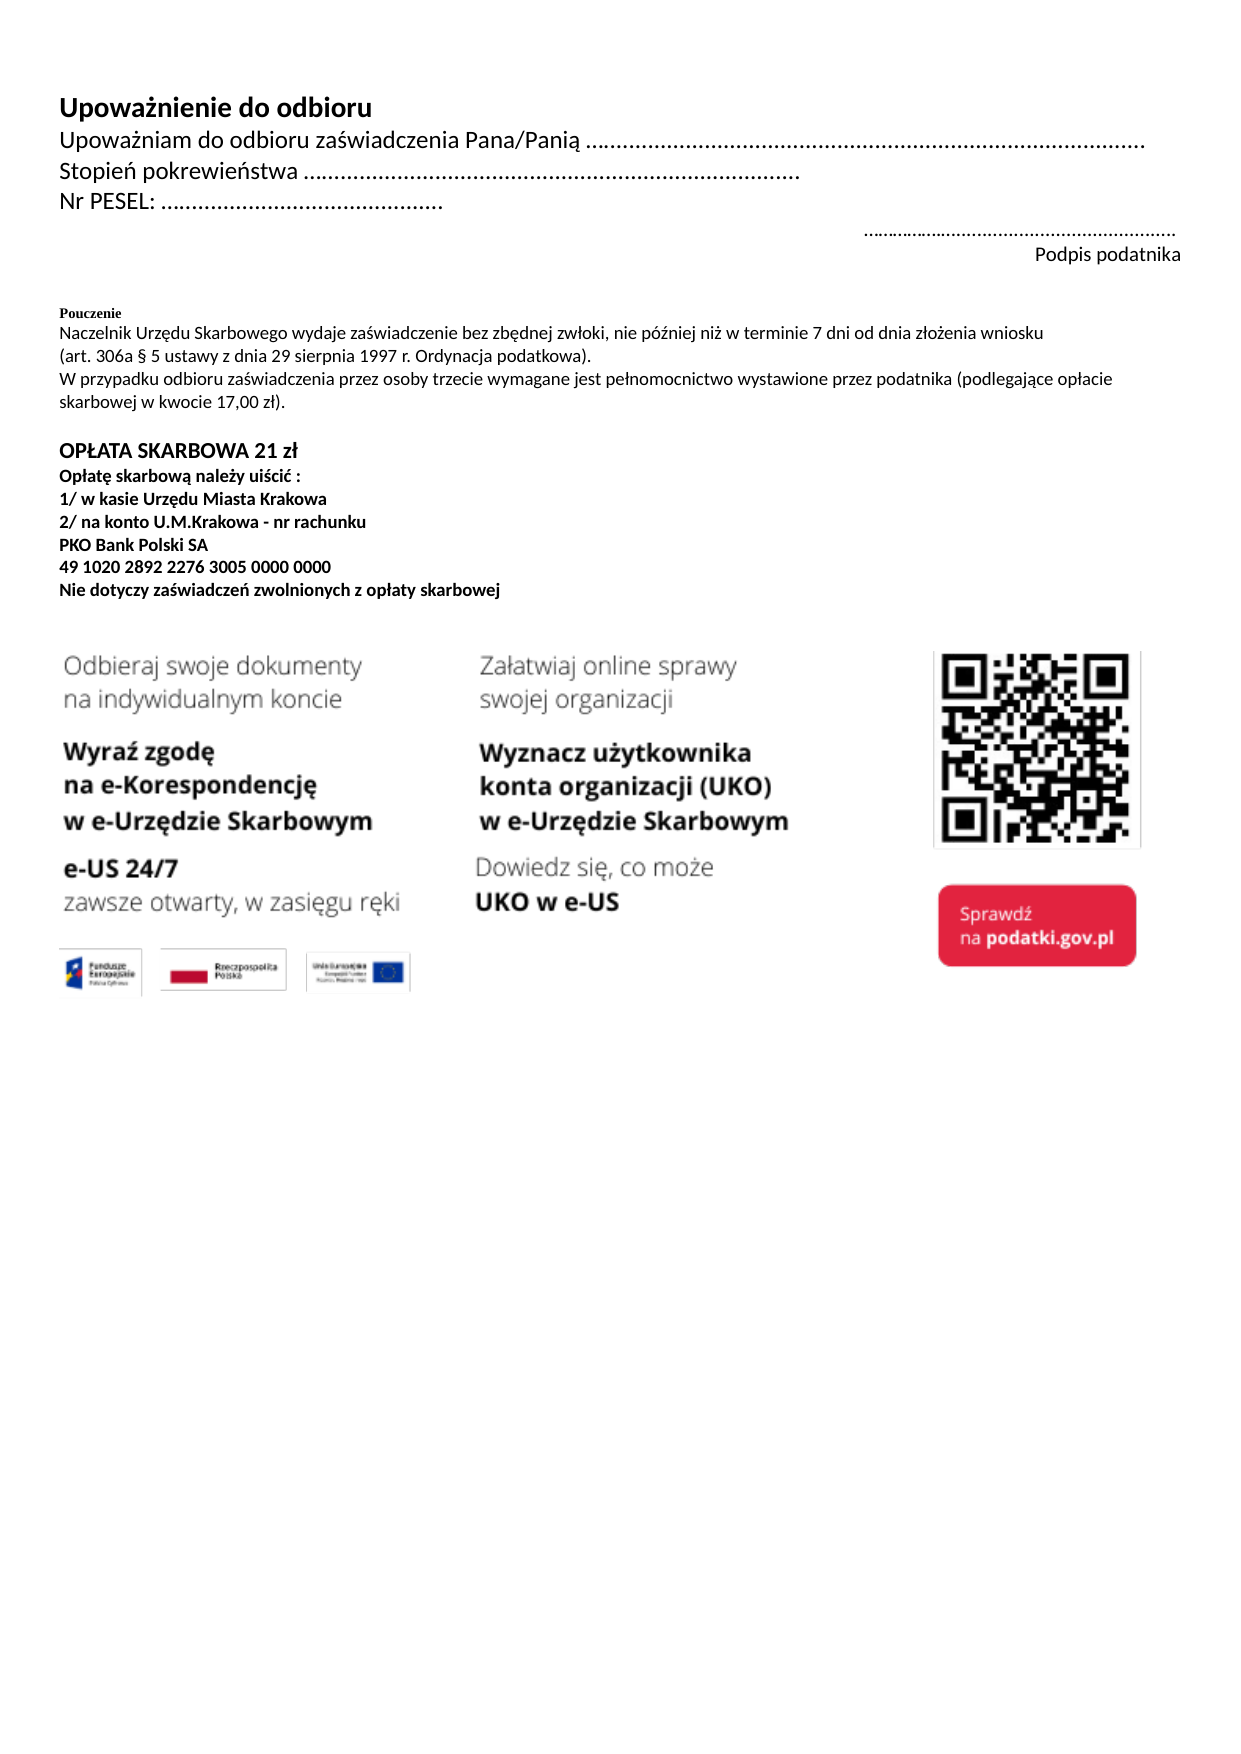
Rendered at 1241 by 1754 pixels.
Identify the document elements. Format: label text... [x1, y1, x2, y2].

text OPŁATA SKARBOWA 21 zł [59, 436, 1181, 464]
text Pouczenie [59, 305, 1181, 321]
text Nr PESEL: ….......................................... [59, 185, 1181, 216]
text Naczelnik Urzędu Skarbowego wydaje zaświadczenie bez zbędnej zwłoki, nie później niż w terminie 7 dni od dnia złożenia wniosku (art. 306a § 5 ustawy z dnia 29 sierpnia 1997 r. Ordynacja podatkowa). [59, 321, 1181, 367]
text Nie dotyczy zaświadczeń zwolnionych z opłaty skarbowej [59, 579, 1181, 602]
text PKO Bank Polski SA [59, 533, 1181, 556]
text …………….….......................................... [59, 216, 1181, 241]
text Podpis podatnika [59, 241, 1181, 267]
text Stopień pokrewieństwa …............................................................................ [59, 155, 1181, 185]
text Opłatę skarbową należy uiścić : [59, 464, 1181, 487]
text W przypadku odbioru zaświadczenia przez osoby trzecie wymagane jest pełnomocnictwo wystawione przez podatnika (podlegające opłacie skarbowej w kwocie 17,00 zł). [59, 367, 1181, 413]
text 49 1020 2892 2276 3005 0000 0000 [59, 556, 1181, 579]
text Upoważnienie do odbioru [59, 89, 1181, 124]
text 2/ na konto U.M.Krakowa - nr rachunku [59, 510, 1181, 533]
text Upoważniam do odbioru zaświadczenia Pana/Panią …...................................................................................... [59, 124, 1181, 155]
text 1/ w kasie Urzędu Miasta Krakowa [59, 487, 1181, 510]
